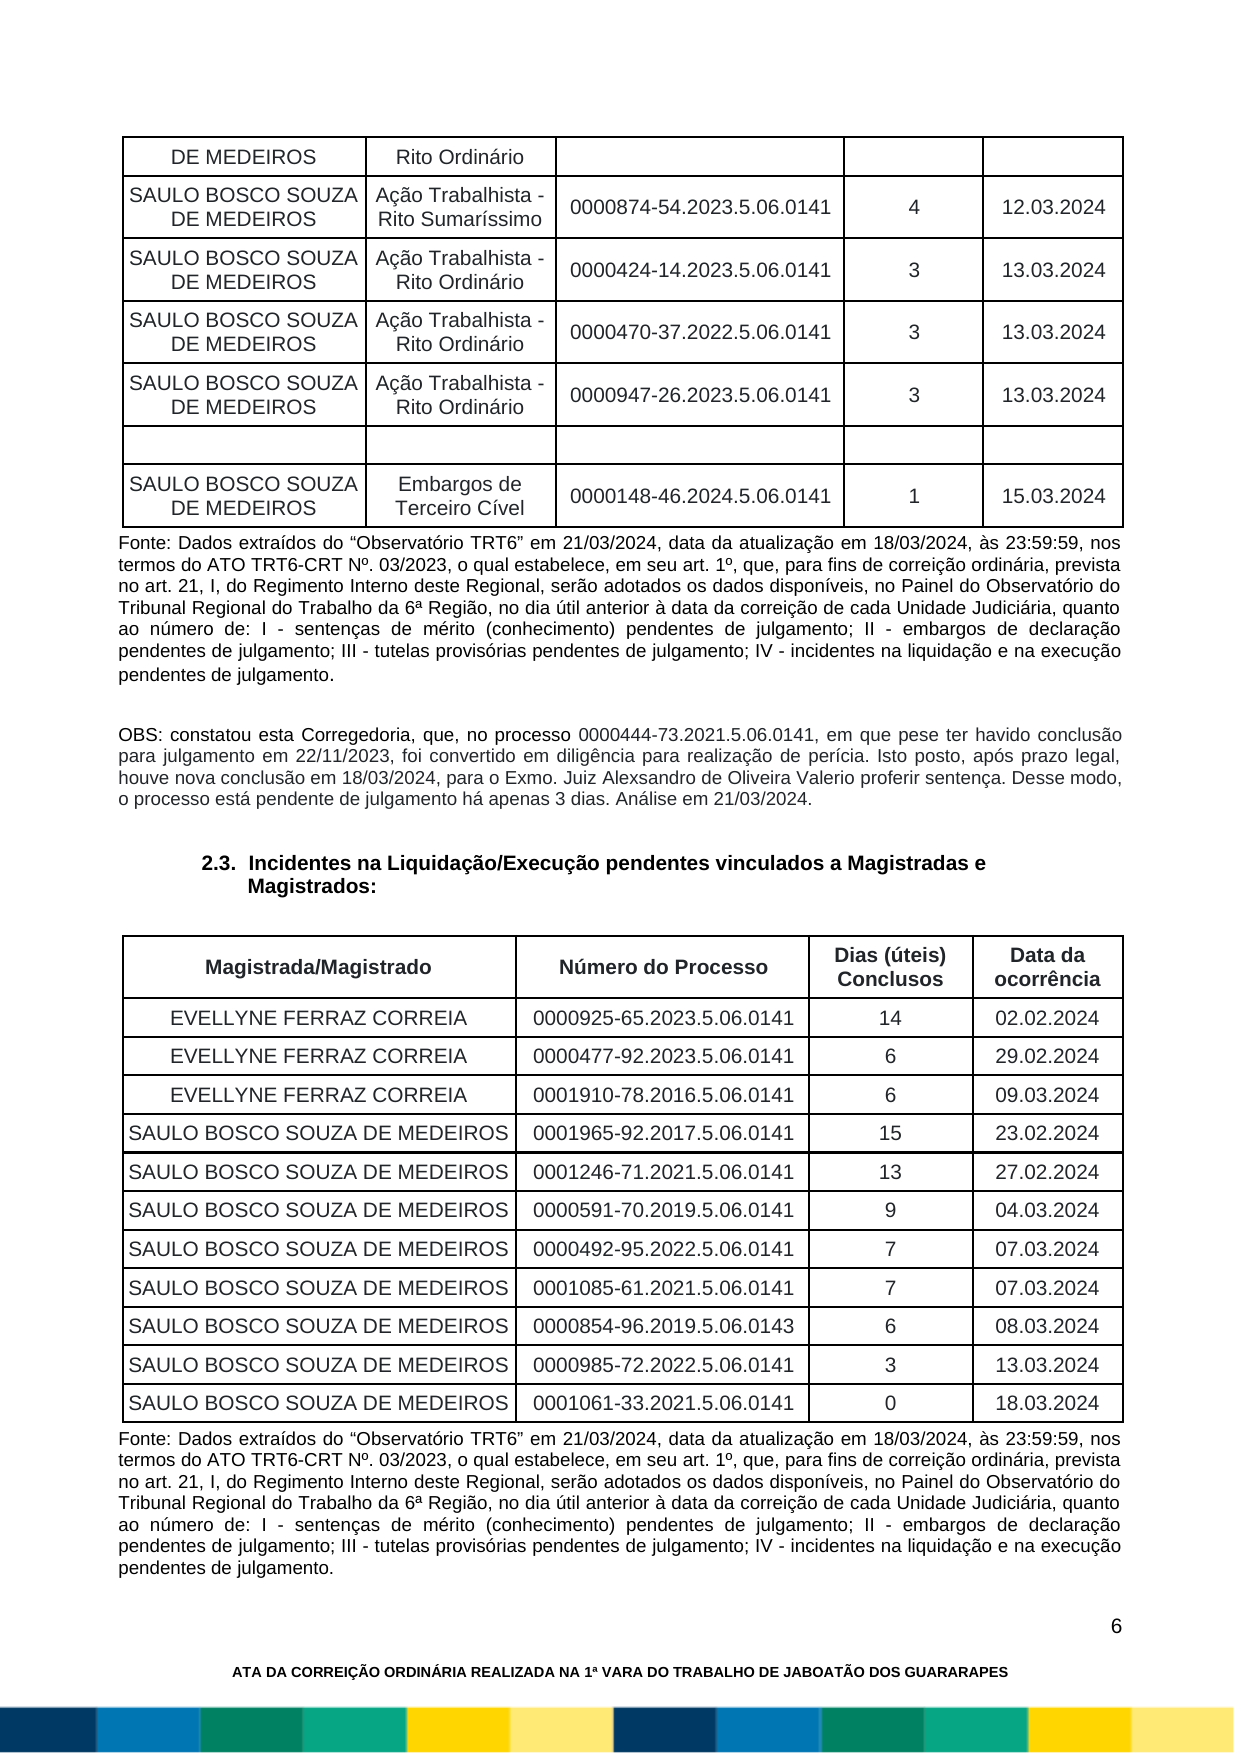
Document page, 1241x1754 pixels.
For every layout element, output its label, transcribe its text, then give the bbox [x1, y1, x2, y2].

table_cell 04.03.2024 [974, 1192, 1122, 1228]
table_cell 6 [810, 1308, 972, 1344]
table_cell 29.02.2024 [974, 1038, 1122, 1074]
table_cell 3 [845, 239, 982, 300]
table_cell 15.03.2024 [984, 465, 1122, 526]
table_cell 14 [810, 999, 972, 1036]
table_cell SAULO BOSCO SOUZA DE MEDEIROS [124, 1192, 515, 1228]
table_cell 27.02.2024 [974, 1154, 1122, 1190]
table_cell [845, 427, 982, 463]
table_cell [984, 427, 1122, 463]
table_cell Ação Trabalhista - Rito Sumaríssimo [367, 177, 555, 237]
table_cell 3 [845, 364, 982, 425]
table_cell SAULO BOSCO SOUZA DE MEDEIROS [124, 465, 365, 526]
table_cell 0000492-95.2022.5.06.0141 [517, 1231, 808, 1267]
table_cell SAULO BOSCO SOUZA DE MEDEIROS [124, 1308, 515, 1344]
table_cell [557, 138, 843, 175]
text 2.3. Incidentes na Liquidação/Execução pendentes vinculados a Magistradas e Magistrados: [201, 850, 1122, 898]
table_header Data da ocorrência [974, 937, 1122, 997]
table_header Número do Processo [517, 937, 808, 997]
table_cell SAULO BOSCO SOUZA DE MEDEIROS [124, 1231, 515, 1267]
table_header Magistrada/Magistrado [124, 937, 515, 997]
text Fonte: Dados extraídos do “Observatório TRT6” em 21/03/2024, data da atualização em 18/03/2024, às 23:59:59, nos termos do ATO TRT6-CRT Nº. 03/2023, o qual estabelece, em seu art. 1º, que, para fins de correição ordinária, prevista no art. 21, I, do Regimento Interno deste Regional, serão adotados os dados disponíveis, no Painel do Observatório do Tribunal Regional do Trabalho da 6ª Região, no dia útil anterior à data da correição de cada Unidade Judiciária, quanto ao número de: I - sentenças de mérito (conhecimento) pendentes de julgamento; II - embargos de declaração pendentes de julgamento; III - tutelas provisórias pendentes de julgamento; IV - incidentes na liquidação e na execução pendentes de julgamento. [118, 532, 1122, 685]
table_cell 3 [810, 1346, 972, 1383]
table_cell 0000591-70.2019.5.06.0141 [517, 1192, 808, 1228]
table_cell 0001085-61.2021.5.06.0141 [517, 1269, 808, 1306]
table_cell 9 [810, 1192, 972, 1228]
table_cell 15 [810, 1115, 972, 1151]
table_cell 0000925-65.2023.5.06.0141 [517, 999, 808, 1036]
table_cell 0000854-96.2019.5.06.0143 [517, 1308, 808, 1344]
table_cell Ação Trabalhista - Rito Ordinário [367, 302, 555, 362]
table_cell 6 [810, 1038, 972, 1074]
table_cell EVELLYNE FERRAZ CORREIA [124, 1076, 515, 1113]
table_header Dias (úteis) Conclusos [810, 937, 972, 997]
table_cell 1 [845, 465, 982, 526]
table_cell Embargos de Terceiro Cível [367, 465, 555, 526]
table_cell [557, 427, 843, 463]
table_cell 08.03.2024 [974, 1308, 1122, 1344]
table_cell [367, 427, 555, 463]
table_cell SAULO BOSCO SOUZA DE MEDEIROS [124, 302, 365, 362]
table_cell 7 [810, 1231, 972, 1267]
table_cell 0000477-92.2023.5.06.0141 [517, 1038, 808, 1074]
table_cell 0001061-33.2021.5.06.0141 [517, 1385, 808, 1421]
table_cell SAULO BOSCO SOUZA DE MEDEIROS [124, 177, 365, 237]
table_cell 13.03.2024 [984, 302, 1122, 362]
table_cell Ação Trabalhista - Rito Ordinário [367, 364, 555, 425]
text Fonte: Dados extraídos do “Observatório TRT6” em 21/03/2024, data da atualização em 18/03/2024, às 23:59:59, nos termos do ATO TRT6-CRT Nº. 03/2023, o qual estabelece, em seu art. 1º, que, para fins de correição ordinária, prevista no art. 21, I, do Regimento Interno deste Regional, serão adotados os dados disponíveis, no Painel do Observatório do Tribunal Regional do Trabalho da 6ª Região, no dia útil anterior à data da correição de cada Unidade Judiciária, quanto ao número de: I - sentenças de mérito (conhecimento) pendentes de julgamento; II - embargos de declaração pendentes de julgamento; III - tutelas provisórias pendentes de julgamento; IV - incidentes na liquidação e na execução pendentes de julgamento. [118, 1427, 1122, 1578]
text OBS: constatou esta Corregedoria, que, no processo 0000444-73.2021.5.06.0141, em que pese ter havido conclusão para julgamento em 22/11/2023, foi convertido em diligência para realização de perícia. Isto posto, após prazo legal, houve nova conclusão em 18/03/2024, para o Exmo. Juiz Alexsandro de Oliveira Valerio proferir sentença. Desse modo, o processo está pendente de julgamento há apenas 3 dias. Análise em 21/03/2024. [118, 723, 1122, 810]
table_cell SAULO BOSCO SOUZA DE MEDEIROS [124, 1269, 515, 1306]
table_cell 0000424-14.2023.5.06.0141 [557, 239, 843, 300]
table_cell 23.02.2024 [974, 1115, 1122, 1151]
table_cell 09.03.2024 [974, 1076, 1122, 1113]
table_cell 07.03.2024 [974, 1231, 1122, 1267]
table_cell SAULO BOSCO SOUZA DE MEDEIROS [124, 239, 365, 300]
table_cell 13 [810, 1154, 972, 1190]
table_cell [984, 138, 1122, 175]
table_cell 18.03.2024 [974, 1385, 1122, 1421]
table_cell 13.03.2024 [974, 1346, 1122, 1383]
table_cell 0 [810, 1385, 972, 1421]
table_cell 3 [845, 302, 982, 362]
table_cell EVELLYNE FERRAZ CORREIA [124, 999, 515, 1036]
table_cell SAULO BOSCO SOUZA DE MEDEIROS [124, 1115, 515, 1151]
table_cell 0000874-54.2023.5.06.0141 [557, 177, 843, 237]
table_cell 07.03.2024 [974, 1269, 1122, 1306]
table_cell 0001246-71.2021.5.06.0141 [517, 1154, 808, 1190]
table_cell 4 [845, 177, 982, 237]
table_cell 13.03.2024 [984, 364, 1122, 425]
table_cell SAULO BOSCO SOUZA DE MEDEIROS [124, 1154, 515, 1190]
table_cell DE MEDEIROS [124, 138, 365, 175]
table_cell 0001910-78.2016.5.06.0141 [517, 1076, 808, 1113]
table_cell 0000148-46.2024.5.06.0141 [557, 465, 843, 526]
table_cell 13.03.2024 [984, 239, 1122, 300]
table_cell 6 [810, 1076, 972, 1113]
table_cell 12.03.2024 [984, 177, 1122, 237]
table_cell EVELLYNE FERRAZ CORREIA [124, 1038, 515, 1074]
table_cell - Rito Ordinário [367, 138, 555, 175]
table_cell Ação Trabalhista - Rito Ordinário [367, 239, 555, 300]
table_cell 0000985-72.2022.5.06.0141 [517, 1346, 808, 1383]
table_cell [124, 427, 365, 463]
table_cell 0001965-92.2017.5.06.0141 [517, 1115, 808, 1151]
table_cell [845, 138, 982, 175]
table_cell SAULO BOSCO SOUZA DE MEDEIROS [124, 1385, 515, 1421]
table_cell 0000947-26.2023.5.06.0141 [557, 364, 843, 425]
table_cell 02.02.2024 [974, 999, 1122, 1036]
table_cell SAULO BOSCO SOUZA DE MEDEIROS [124, 1346, 515, 1383]
table_cell 0000470-37.2022.5.06.0141 [557, 302, 843, 362]
table_cell SAULO BOSCO SOUZA DE MEDEIROS [124, 364, 365, 425]
table_cell 7 [810, 1269, 972, 1306]
